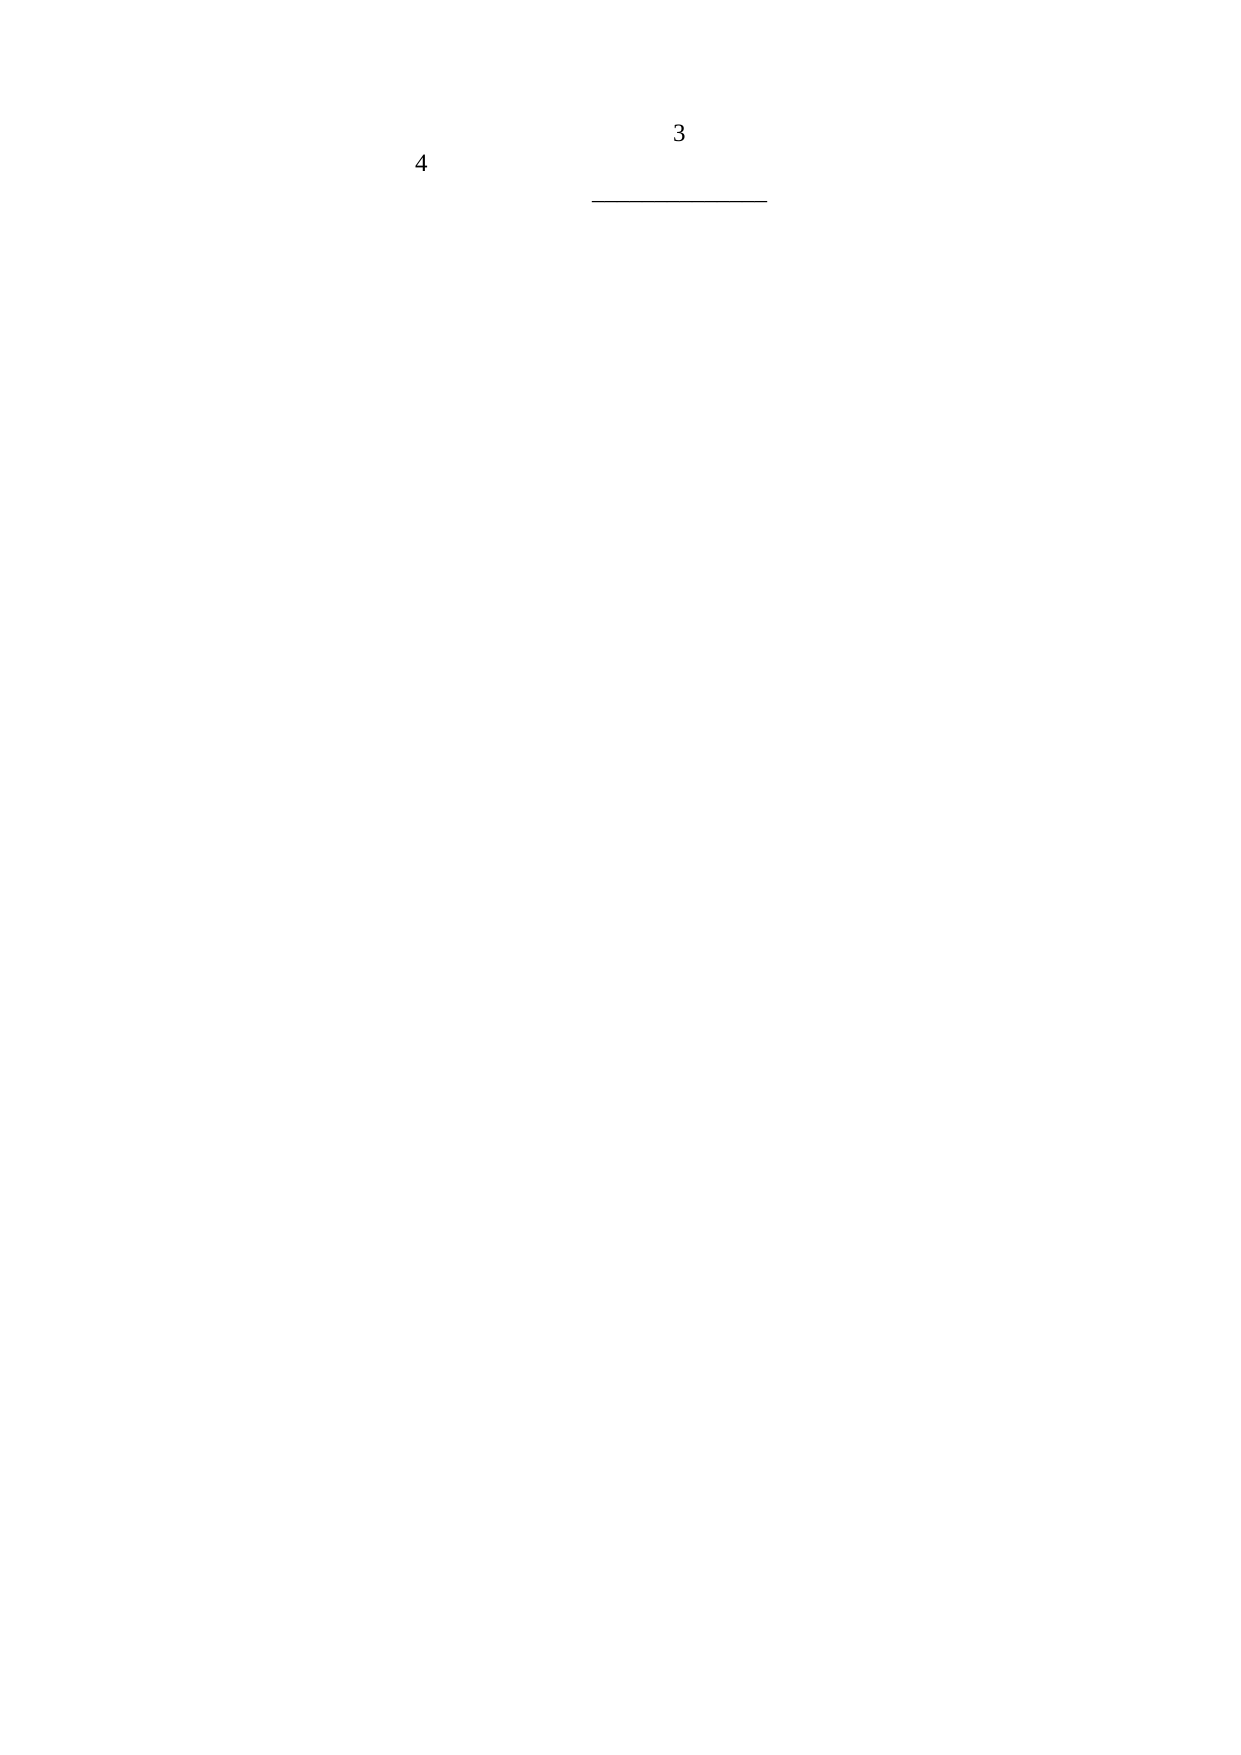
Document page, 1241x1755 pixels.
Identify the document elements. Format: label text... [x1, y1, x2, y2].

text ______________ [177, 176, 1181, 205]
text 4 [177, 148, 1181, 176]
